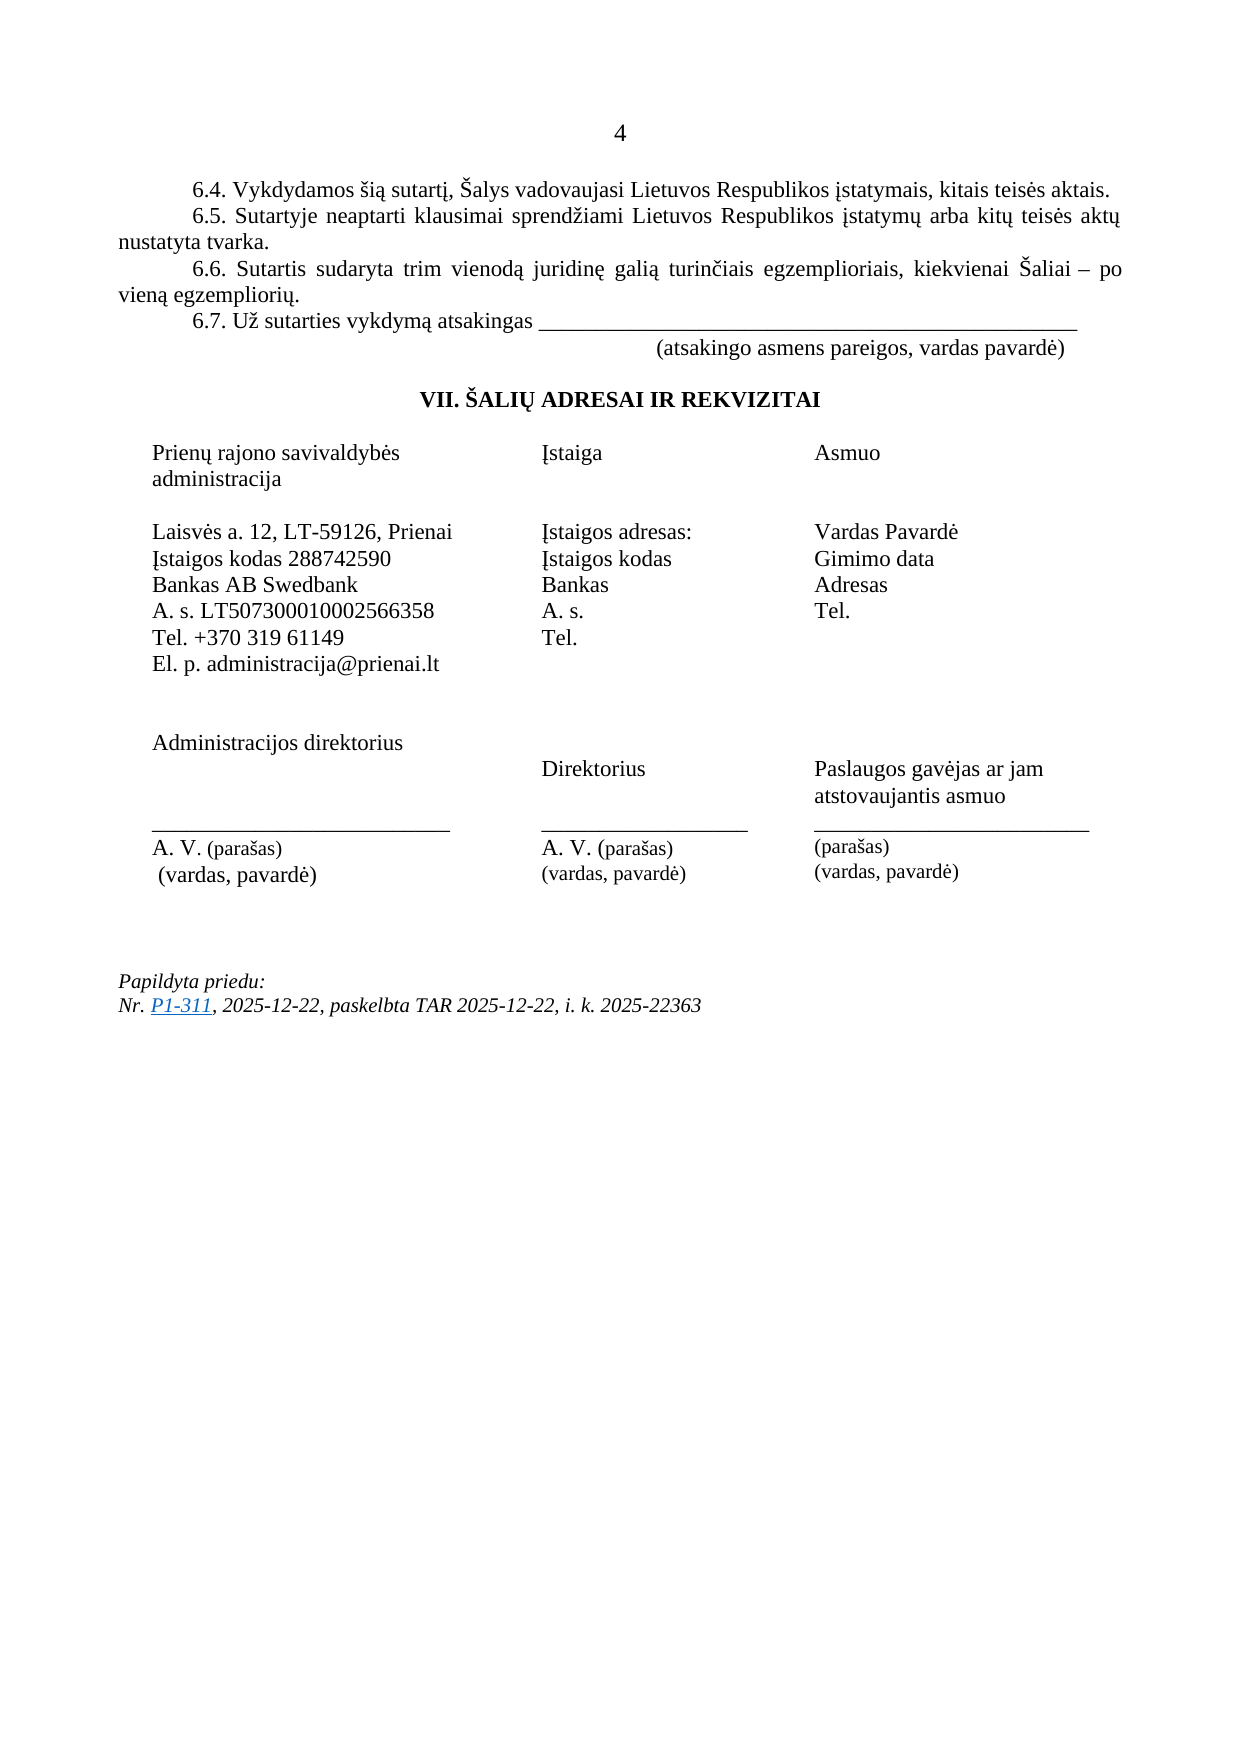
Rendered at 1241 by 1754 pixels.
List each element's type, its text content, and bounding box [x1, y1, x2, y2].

table_header Įstaiga Įstaigos adresas: Įstaigos kodas Bankas A. s. Tel. Direktorius __________________ A. V. (parašas) (vardas, pavardė) [530, 439, 803, 887]
table_header Asmuo Vardas Pavardė Gimimo data Adresas Tel. Paslaugos gavėjas ar jam atstovaujantis asmuo ________________________ (parašas) (vardas, pavardė) [803, 439, 1159, 887]
text 6.5. Sutartyje neaptarti klausimai sprendžiami Lietuvos Respublikos įstatymų arba kitų teisės aktų nustatyta tvarka. [118, 202, 1122, 255]
text 6.4. Vykdydamos šią sutartį, Šalys vadovaujasi Lietuvos Respublikos įstatymais, kitais teisės aktais. [118, 176, 1122, 202]
table_header Prienų rajono savivaldybės administracija Laisvės a. 12, LT-59126, Prienai Įstaigos kodas 288742590 Bankas AB Swedbank A. s. LT507300010002566358 Tel. +370 319 61149 El. p. administracija@prienai.lt Administracijos direktorius __________________________ A. V. (parašas) (vardas, pavardė) [141, 439, 530, 887]
text 6.7. Už sutarties vykdymą atsakingas _______________________________________________ [118, 307, 1122, 334]
text 6.6. Sutartis sudaryta trim vienodą juridinę galią turinčiais egzemplioriais, kiekvienai Šaliai – po vieną egzempliorių. [118, 255, 1122, 307]
text VII. ŠALIŲ ADRESAI IR REKVIZITAI [118, 386, 1122, 413]
text Nr. P1-311, 2025-12-22, paskelbta TAR 2025-12-22, i. k. 2025-22363 [118, 993, 1122, 1017]
text Papildyta priedu: [118, 969, 1122, 993]
text (atsakingo asmens pareigos, vardas pavardė) [118, 334, 1122, 386]
